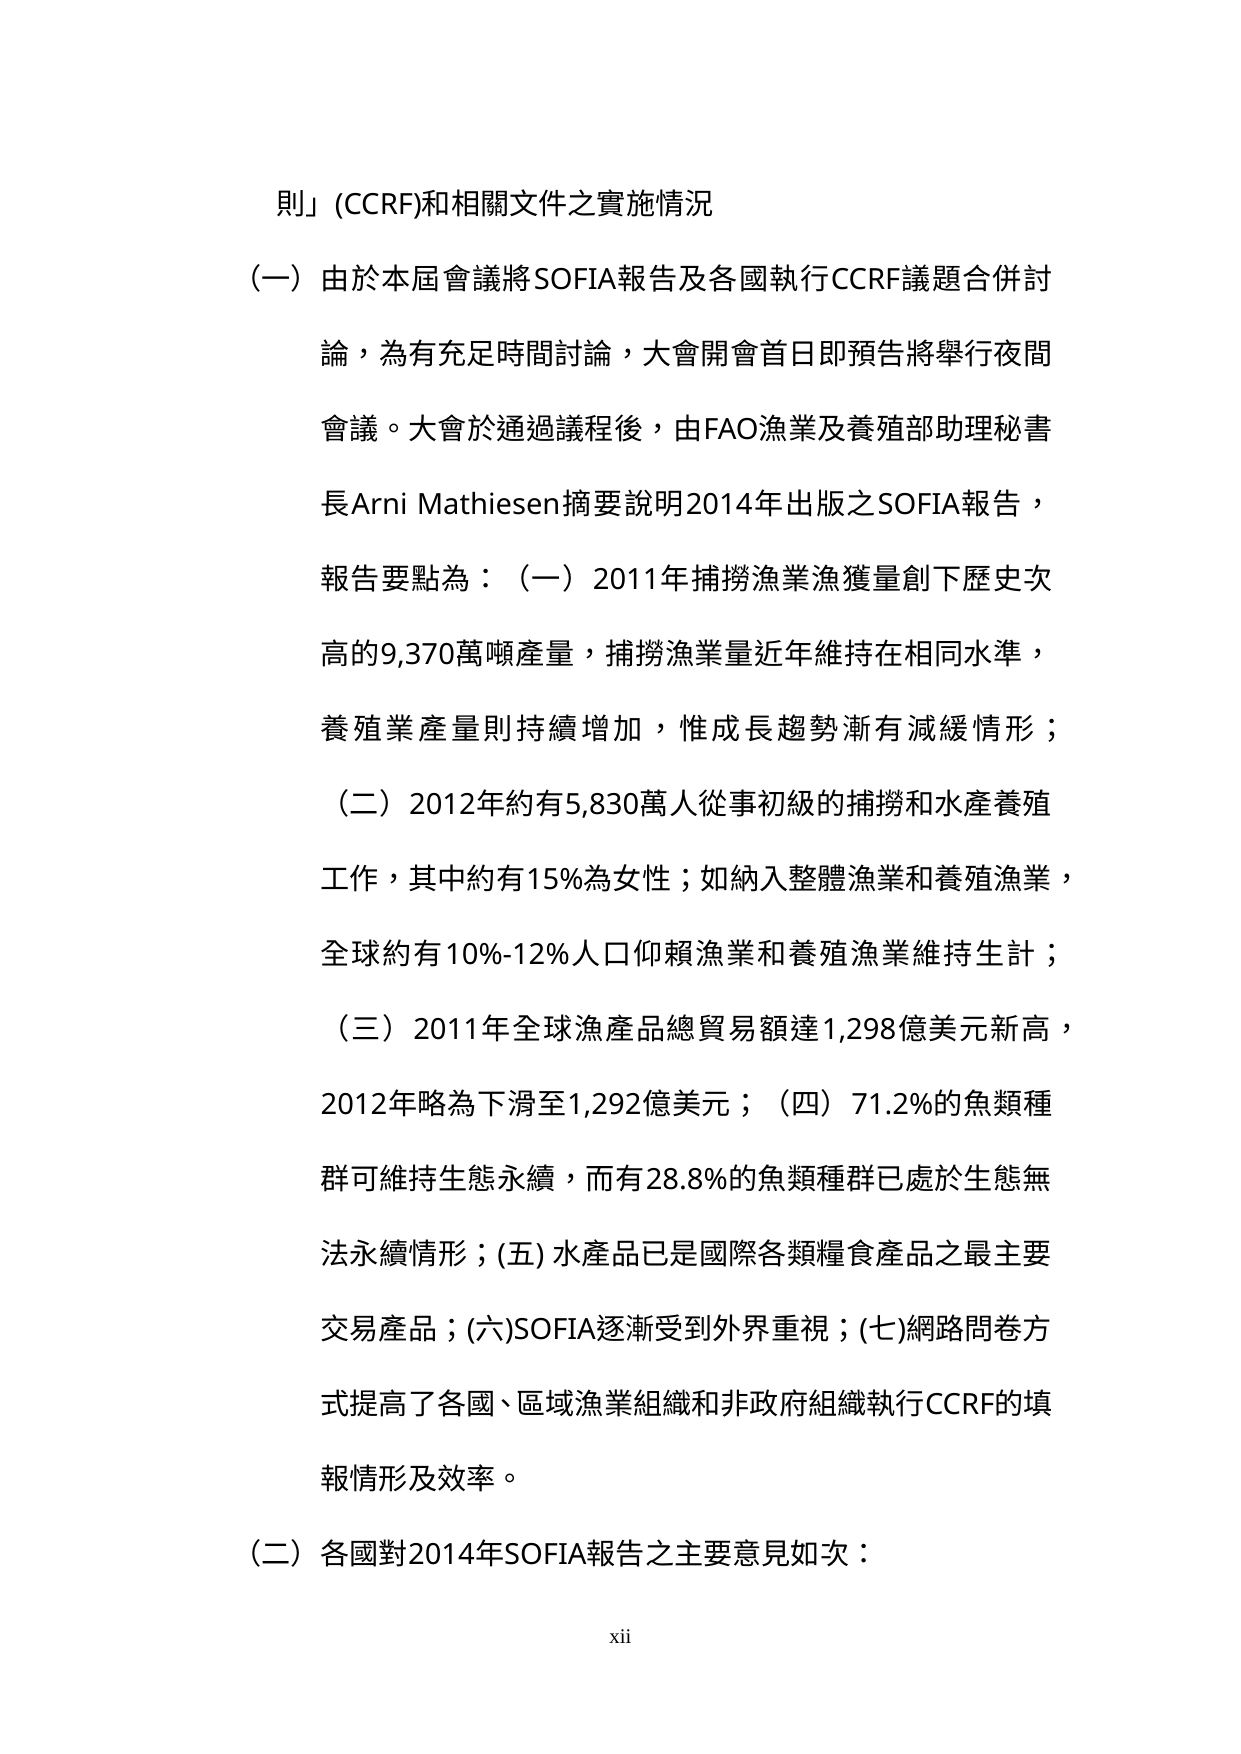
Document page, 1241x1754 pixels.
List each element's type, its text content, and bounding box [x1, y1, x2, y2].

list 各國對2014年SOFIA報告之主要意見如次： [232, 1514, 1053, 1589]
list 由於本屆會議將SOFIA報告及各國執行CCRF議題合併討論，為有充足時間討論，大會開會首日即預告將舉行夜間會議。大會於通過議程後，由FAO漁業及養殖部助理秘書長Arni Mathiesen摘要說明2014年出版之SOFIA報告，報告要點為：（一）2011年捕撈漁業漁獲量創下歷史次高的9,370萬噸產量，捕撈漁業量近年維持在相同水準，養殖業產量則持續增加，惟成長趨勢漸有減緩情形；（二）2012年約有5,830萬人從事初級的捕撈和水產養殖工作，其中約有15%為女性；如納入整體漁業和養殖漁業，全球約有10%-12%人口仰賴漁業和養殖漁業維持生計；（三）2011年全球漁產品總貿易額達1,298億美元新高，2012年略為下滑至1,292億美元；（四）71.2%的魚類種群可維持生態永續，而有28.8%的魚類種群已處於生態無法永續情形；(五) 水產品已是國際各類糧食產品之最主要交易產品；(六)SOFIA逐漸受到外界重視；(七)網路問卷方式提高了各國、區域漁業組織和非政府組織執行CCRF的填報情形及效率。 [232, 239, 1053, 1514]
list 則」(CCRF)和相關文件之實施情況 [217, 164, 1053, 239]
